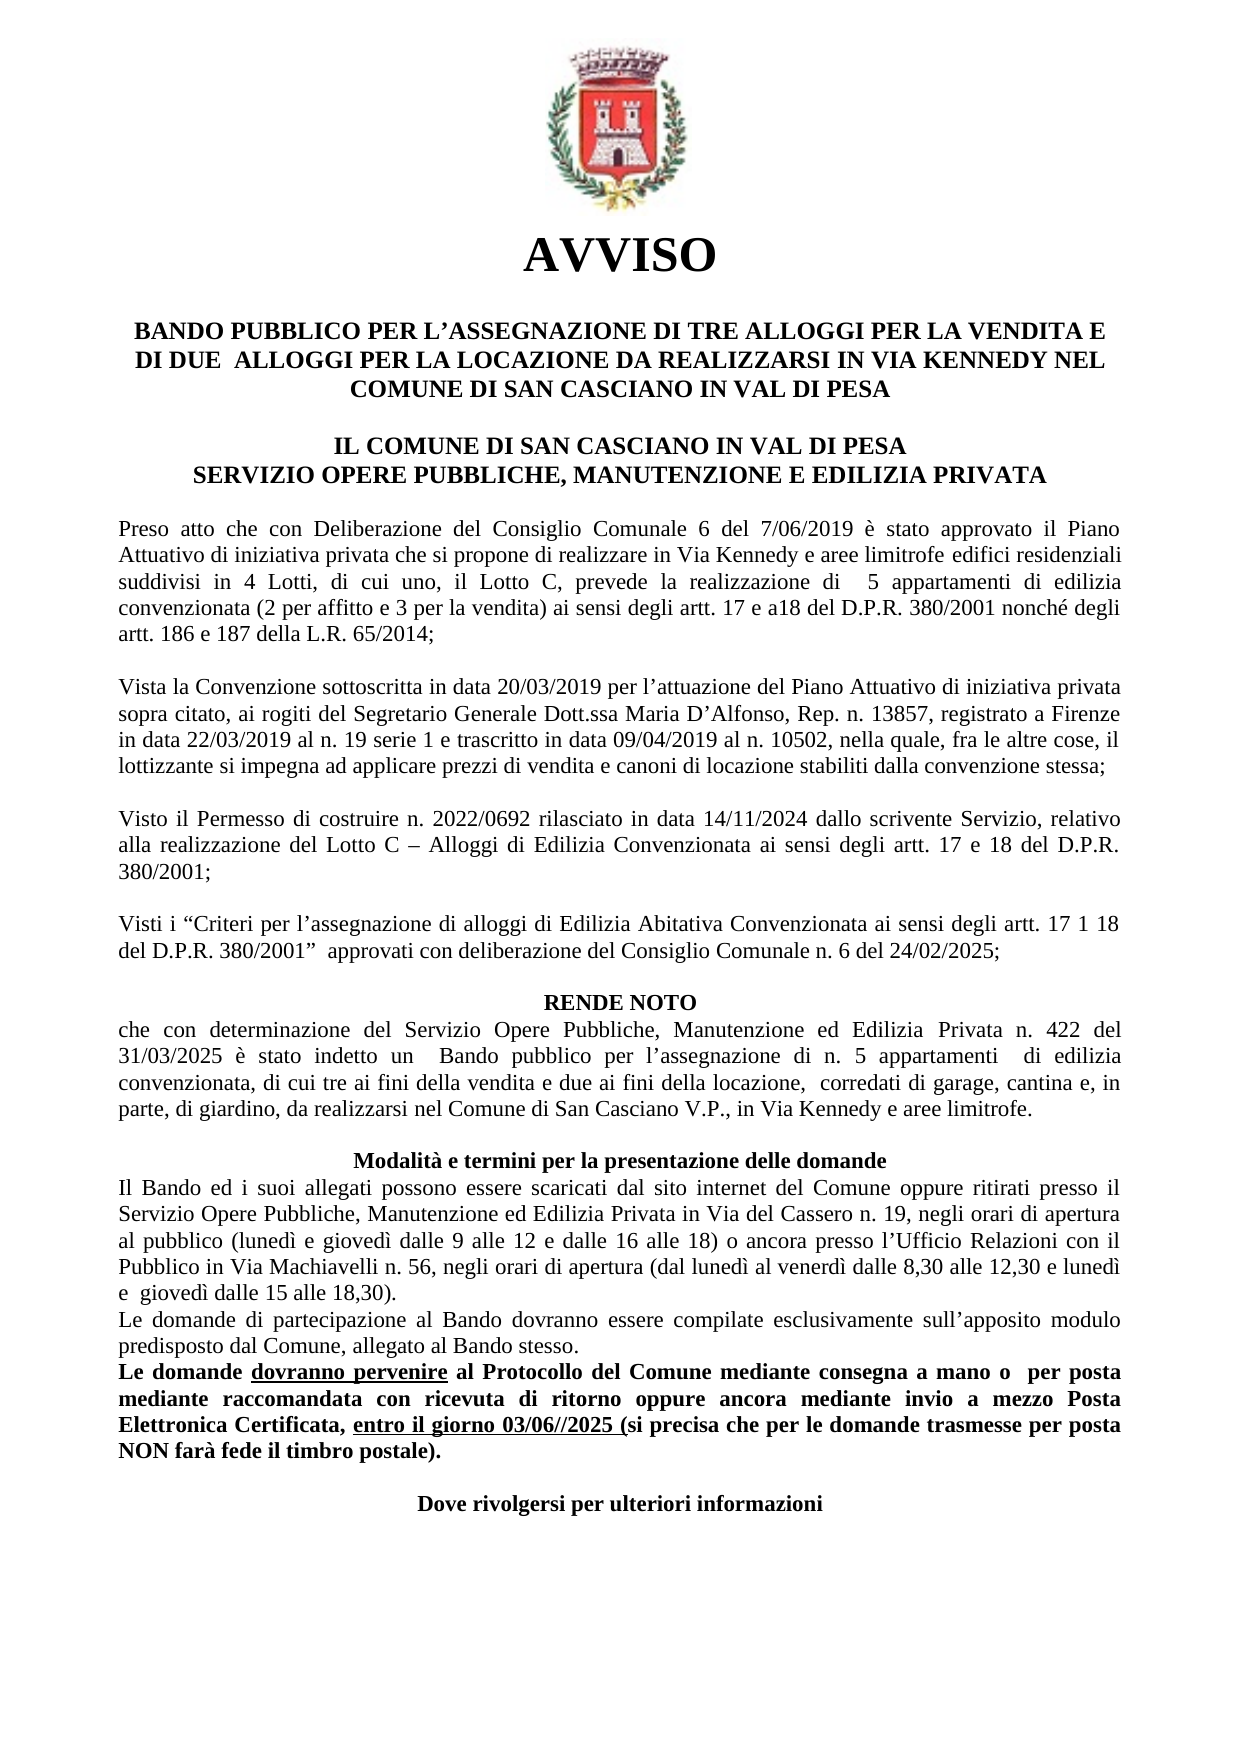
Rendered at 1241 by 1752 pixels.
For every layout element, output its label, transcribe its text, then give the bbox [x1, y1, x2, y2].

text Visti i “Criteri per l’assegnazione di alloggi di Edilizia Abitativa Convenzionata ai sensi degli artt. 17 1 18 del D.P.R. 380/2001” approvati con deliberazione del Consiglio Comunale n. 6 del 24/02/2025; [118, 910, 1122, 963]
subtitle AVVISO [118, 225, 1122, 283]
text BANDO PUBBLICO PER L’ASSEGNAZIONE DI TRE ALLOGGI PER LA VENDITA E DI DUE ALLOGGI PER LA LOCAZIONE DA REALIZZARSI IN VIA KENNEDY NEL COMUNE DI SAN CASCIANO IN VAL DI PESA [118, 316, 1122, 402]
text Preso atto che con Deliberazione del Consiglio Comunale 6 del 7/06/2019 è stato approvato il Piano Attuativo di iniziativa privata che si propone di realizzare in Via Kennedy e aree limitrofe edifici residenziali suddivisi in 4 Lotti, di cui uno, il Lotto C, prevede la realizzazione di 5 appartamenti di edilizia convenzionata (2 per affitto e 3 per la vendita) ai sensi degli artt. 17 e a18 del D.P.R. 380/2001 nonché degli artt. 186 e 187 della L.R. 65/2014; [118, 515, 1122, 647]
text Vista la Convenzione sottoscritta in data 20/03/2019 per l’attuazione del Piano Attuativo di iniziativa privata sopra citato, ai rogiti del Segretario Generale Dott.ssa Maria D’Alfonso, Rep. n. 13857, registrato a Firenze in data 22/03/2019 al n. 19 serie 1 e trascritto in data 09/04/2019 al n. 10502, nella quale, fra le altre cose, il lottizzante si impegna ad applicare prezzi di vendita e canoni di locazione stabiliti dalla convenzione stessa; [118, 673, 1122, 779]
subtitle Modalità e termini per la presentazione delle domande [118, 1148, 1122, 1174]
text Le domande di partecipazione al Bando dovranno essere compilate esclusivamente sull’apposito modulo predisposto dal Comune, allegato al Bando stesso. [118, 1306, 1122, 1358]
text Le domande dovranno pervenire al Protocollo del Comune mediante consegna a mano o per posta mediante raccomandata con ricevuta di ritorno oppure ancora mediante invio a mezzo Posta Elettronica Certificata, entro il giorno 03/06//2025 (si precisa che per le domande trasmesse per posta NON farà fede il timbro postale). [118, 1358, 1122, 1464]
text RENDE NOTO [118, 989, 1122, 1016]
text che con determinazione del Servizio Opere Pubbliche, Manutenzione ed Edilizia Privata n. 422 del 31/03/2025 è stato indetto un Bando pubblico per l’assegnazione di n. 5 appartamenti di edilizia convenzionata, di cui tre ai fini della vendita e due ai fini della locazione, corredati di garage, cantina e, in parte, di giardino, da realizzarsi nel Comune di San Casciano V.P., in Via Kennedy e aree limitrofe. [118, 1016, 1122, 1121]
subtitle Il Bando ed i suoi allegati possono essere scaricati dal sito internet del Comune oppure ritirati presso il Servizio Opere Pubbliche, Manutenzione ed Edilizia Privata in Via del Cassero n. 19, negli orari di apertura al pubblico (lunedì e giovedì dalle 9 alle 12 e dalle 16 alle 18) o ancora presso l’Ufficio Relazioni con il Pubblico in Via Machiavelli n. 56, negli orari di apertura (dal lunedì al venerdì dalle 8,30 alle 12,30 e lunedì e giovedì dalle 15 alle 18,30). [118, 1174, 1122, 1306]
subtitle Dove rivolgersi per ulteriori informazioni [118, 1490, 1122, 1517]
subtitle IL COMUNE DI SAN CASCIANO IN VAL DI PESA [118, 431, 1122, 460]
text Visto il Permesso di costruire n. 2022/0692 rilasciato in data 14/11/2024 dallo scrivente Servizio, relativo alla realizzazione del Lotto C – Alloggi di Edilizia Convenzionata ai sensi degli artt. 17 e 18 del D.P.R. 380/2001; [118, 805, 1122, 884]
text SERVIZIO OPERE PUBBLICHE, MANUTENZIONE E EDILIZIA PRIVATA [118, 460, 1122, 489]
